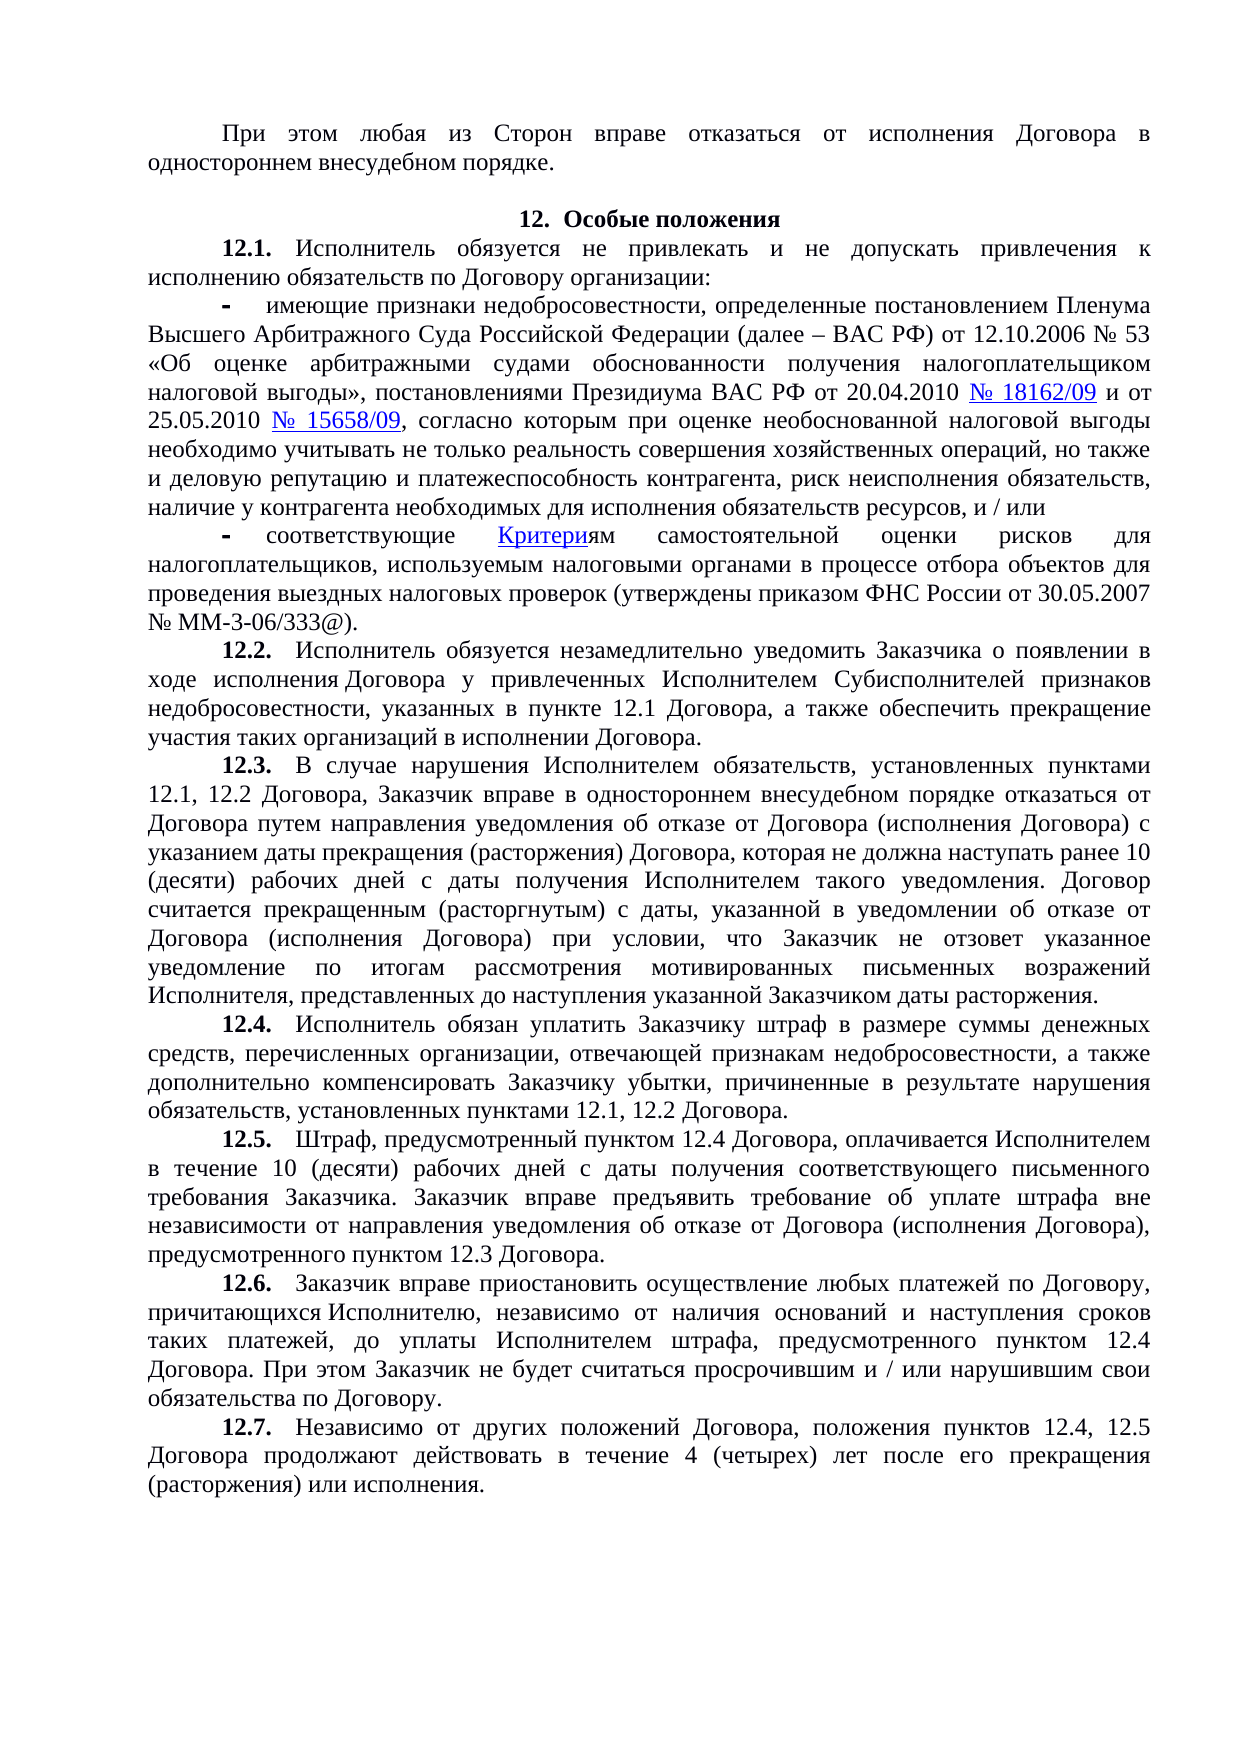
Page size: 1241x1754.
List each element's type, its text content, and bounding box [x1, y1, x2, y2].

list Исполнитель обязуется незамедлительно уведомить Заказчика о появлении в ходе исполнения Договора у привлеченных Исполнителем Субисполнителей признаков недобросовестности, указанных в пункте 12.1 Договора, а также обеспечить прекращение участия таких организаций в исполнении Договора. [148, 636, 1152, 751]
list Исполнитель обязуется не привлекать и не допускать привлечения к исполнению обязательств по Договору организации: [148, 233, 1152, 291]
list Исполнитель обязан уплатить Заказчику штраф в размере суммы денежных средств, перечисленных организации, отвечающей признакам недобросовестности, а также дополнительно компенсировать Заказчику убытки, причиненные в результате нарушения обязательств, установленных пунктами 12.1, 12.2 Договора. [148, 1009, 1152, 1124]
list соответствующие Критериям самостоятельной оценки рисков для налогоплательщиков, используемым налоговыми органами в процессе отбора объектов для проведения выездных налоговых проверок (утверждены приказом ФНС России от 30.05.2007 № ММ-3-06/333@). [148, 521, 1152, 636]
list При этом любая из Сторон вправе отказаться от исполнения Договора в одностороннем внесудебном порядке. [148, 118, 1152, 176]
list В случае нарушения Исполнителем обязательств, установленных пунктами 12.1, 12.2 Договора, Заказчик вправе в одностороннем внесудебном порядке отказаться от Договора путем направления уведомления об отказе от Договора (исполнения Договора) с указанием даты прекращения (расторжения) Договора, которая не должна наступать ранее 10 (десяти) рабочих дней с даты получения Исполнителем такого уведомления. Договор считается прекращенным (расторгнутым) с даты, указанной в уведомлении об отказе от Договора (исполнения Договора) при условии, что Заказчик не отзовет указанное уведомление по итогам рассмотрения мотивированных письменных возражений Исполнителя, представленных до наступления указанной Заказчиком даты расторжения. [148, 751, 1152, 1009]
list Штраф, предусмотренный пунктом 12.4 Договора, оплачивается Исполнителем в течение 10 (десяти) рабочих дней с даты получения соответствующего письменного требования Заказчика. Заказчик вправе предъявить требование об уплате штрафа вне независимости от направления уведомления об отказе от Договора (исполнения Договора), предусмотренного пунктом 12.3 Договора. [148, 1124, 1152, 1268]
list Заказчик вправе приостановить осуществление любых платежей по Договору, причитающихся Исполнителю, независимо от наличия оснований и наступления сроков таких платежей, до уплаты Исполнителем штрафа, предусмотренного пунктом 12.4 Договора. При этом Заказчик не будет считаться просрочившим и / или нарушившим свои обязательства по Договору. [148, 1268, 1152, 1412]
list Независимо от других положений Договора, положения пунктов 12.4, 12.5 Договора продолжают действовать в течение 4 (четырех) лет после его прекращения (расторжения) или исполнения. [148, 1412, 1152, 1498]
list имеющие признаки недобросовестности, определенные постановлением Пленума Высшего Арбитражного Суда Российской Федерации (далее – ВАС РФ) от 12.10.2006 № 53 «Об оценке арбитражными судами обоснованности получения налогоплательщиком налоговой выгоды», постановлениями Президиума ВАС РФ от 20.04.2010 № 18162/09 и от 25.05.2010 № 15658/09, согласно которым при оценке необоснованной налоговой выгоды необходимо учитывать не только реальность совершения хозяйственных операций, но также и деловую репутацию и платежеспособность контрагента, риск неисполнения обязательств, наличие у контрагента необходимых для исполнения обязательств ресурсов, и / или [148, 291, 1152, 521]
list Особые положения [148, 204, 1152, 233]
